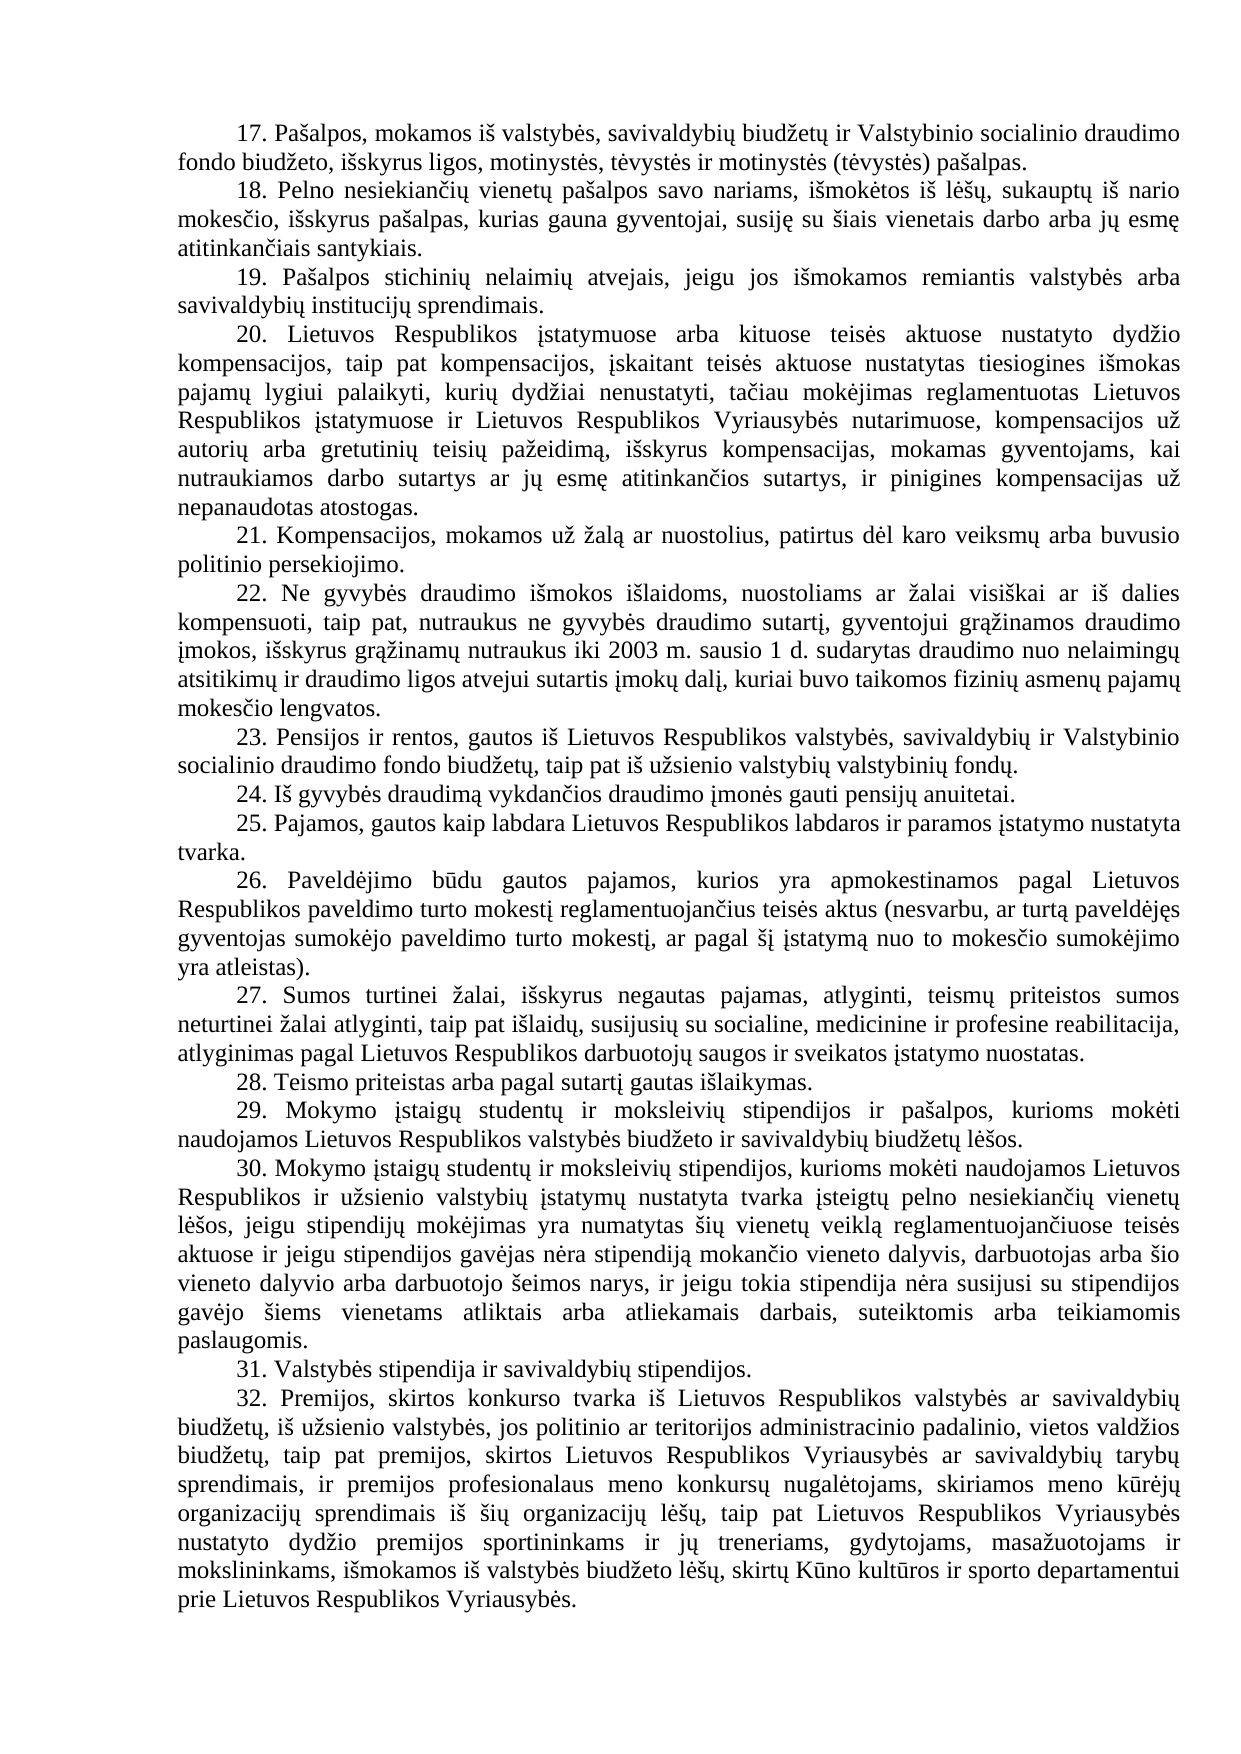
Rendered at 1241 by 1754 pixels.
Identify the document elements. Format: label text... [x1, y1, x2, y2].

text 17. Pašalpos, mokamos iš valstybės, savivaldybių biudžetų ir Valstybinio socialinio draudimo fondo biudžeto, išskyrus ligos, motinystės, tėvystės ir motinystės (tėvystės) pašalpas. [177, 118, 1181, 176]
text 23. Pensijos ir rentos, gautos iš Lietuvos Respublikos valstybės, savivaldybių ir Valstybinio socialinio draudimo fondo biudžetų, taip pat iš užsienio valstybių valstybinių fondų. [177, 722, 1181, 779]
text 21. Kompensacijos, mokamos už žalą ar nuostolius, patirtus dėl karo veiksmų arba buvusio politinio persekiojimo. [177, 521, 1181, 578]
text 27. Sumos turtinei žalai, išskyrus negautas pajamas, atlyginti, teismų priteistos sumos neturtinei žalai atlyginti, taip pat išlaidų, susijusių su socialine, medicinine ir profesine reabilitacija, atlyginimas pagal Lietuvos Respublikos darbuotojų saugos ir sveikatos įstatymo nuostatas. [177, 981, 1181, 1067]
text 19. Pašalpos stichinių nelaimių atvejais, jeigu jos išmokamos remiantis valstybės arba savivaldybių institucijų sprendimais. [177, 262, 1181, 319]
text 24. Iš gyvybės draudimą vykdančios draudimo įmonės gauti pensijų anuitetai. [177, 779, 1181, 808]
text 30. Mokymo įstaigų studentų ir moksleivių stipendijos, kurioms mokėti naudojamos Lietuvos Respublikos ir užsienio valstybių įstatymų nustatyta tvarka įsteigtų pelno nesiekiančių vienetų lėšos, jeigu stipendijų mokėjimas yra numatytas šių vienetų veiklą reglamentuojančiuose teisės aktuose ir jeigu stipendijos gavėjas nėra stipendiją mokančio vieneto dalyvis, darbuotojas arba šio vieneto dalyvio arba darbuotojo šeimos narys, ir jeigu tokia stipendija nėra susijusi su stipendijos gavėjo šiems vienetams atliktais arba atliekamais darbais, suteiktomis arba teikiamomis paslaugomis. [177, 1153, 1181, 1354]
text 18. Pelno nesiekiančių vienetų pašalpos savo nariams, išmokėtos iš lėšų, sukauptų iš nario mokesčio, išskyrus pašalpas, kurias gauna gyventojai, susiję su šiais vienetais darbo arba jų esmę atitinkančiais santykiais. [177, 176, 1181, 262]
text 26. Paveldėjimo būdu gautos pajamos, kurios yra apmokestinamos pagal Lietuvos Respublikos paveldimo turto mokestį reglamentuojančius teisės aktus (nesvarbu, ar turtą paveldėjęs gyventojas sumokėjo paveldimo turto mokestį, ar pagal šį įstatymą nuo to mokesčio sumokėjimo yra atleistas). [177, 866, 1181, 981]
text 22. Ne gyvybės draudimo išmokos išlaidoms, nuostoliams ar žalai visiškai ar iš dalies kompensuoti, taip pat, nutraukus ne gyvybės draudimo sutartį, gyventojui grąžinamos draudimo įmokos, išskyrus grąžinamų nutraukus iki 2003 m. sausio 1 d. sudarytas draudimo nuo nelaimingų atsitikimų ir draudimo ligos atvejui sutartis įmokų dalį, kuriai buvo taikomos fizinių asmenų pajamų mokesčio lengvatos. [177, 578, 1181, 722]
text 32. Premijos, skirtos konkurso tvarka iš Lietuvos Respublikos valstybės ar savivaldybių biudžetų, iš užsienio valstybės, jos politinio ar teritorijos administracinio padalinio, vietos valdžios biudžetų, taip pat premijos, skirtos Lietuvos Respublikos Vyriausybės ar savivaldybių tarybų sprendimais, ir premijos profesionalaus meno konkursų nugalėtojams, skiriamos meno kūrėjų organizacijų sprendimais iš šių organizacijų lėšų, taip pat Lietuvos Respublikos Vyriausybės nustatyto dydžio premijos sportininkams ir jų treneriams, gydytojams, masažuotojams ir mokslininkams, išmokamos iš valstybės biudžeto lėšų, skirtų Kūno kultūros ir sporto departamentui prie Lietuvos Respublikos Vyriausybės. [177, 1383, 1181, 1613]
text 20. Lietuvos Respublikos įstatymuose arba kituose teisės aktuose nustatyto dydžio kompensacijos, taip pat kompensacijos, įskaitant teisės aktuose nustatytas tiesiogines išmokas pajamų lygiui palaikyti, kurių dydžiai nenustatyti, tačiau mokėjimas reglamentuotas Lietuvos Respublikos įstatymuose ir Lietuvos Respublikos Vyriausybės nutarimuose, kompensacijos už autorių arba gretutinių teisių pažeidimą, išskyrus kompensacijas, mokamas gyventojams, kai nutraukiamos darbo sutartys ar jų esmę atitinkančios sutartys, ir pinigines kompensacijas už nepanaudotas atostogas. [177, 319, 1181, 521]
text 25. Pajamos, gautos kaip labdara Lietuvos Respublikos labdaros ir paramos įstatymo nustatyta tvarka. [177, 808, 1181, 866]
text 31. Valstybės stipendija ir savivaldybių stipendijos. [177, 1354, 1181, 1383]
text 29. Mokymo įstaigų studentų ir moksleivių stipendijos ir pašalpos, kurioms mokėti naudojamos Lietuvos Respublikos valstybės biudžeto ir savivaldybių biudžetų lėšos. [177, 1096, 1181, 1153]
text 28. Teismo priteistas arba pagal sutartį gautas išlaikymas. [177, 1067, 1181, 1096]
